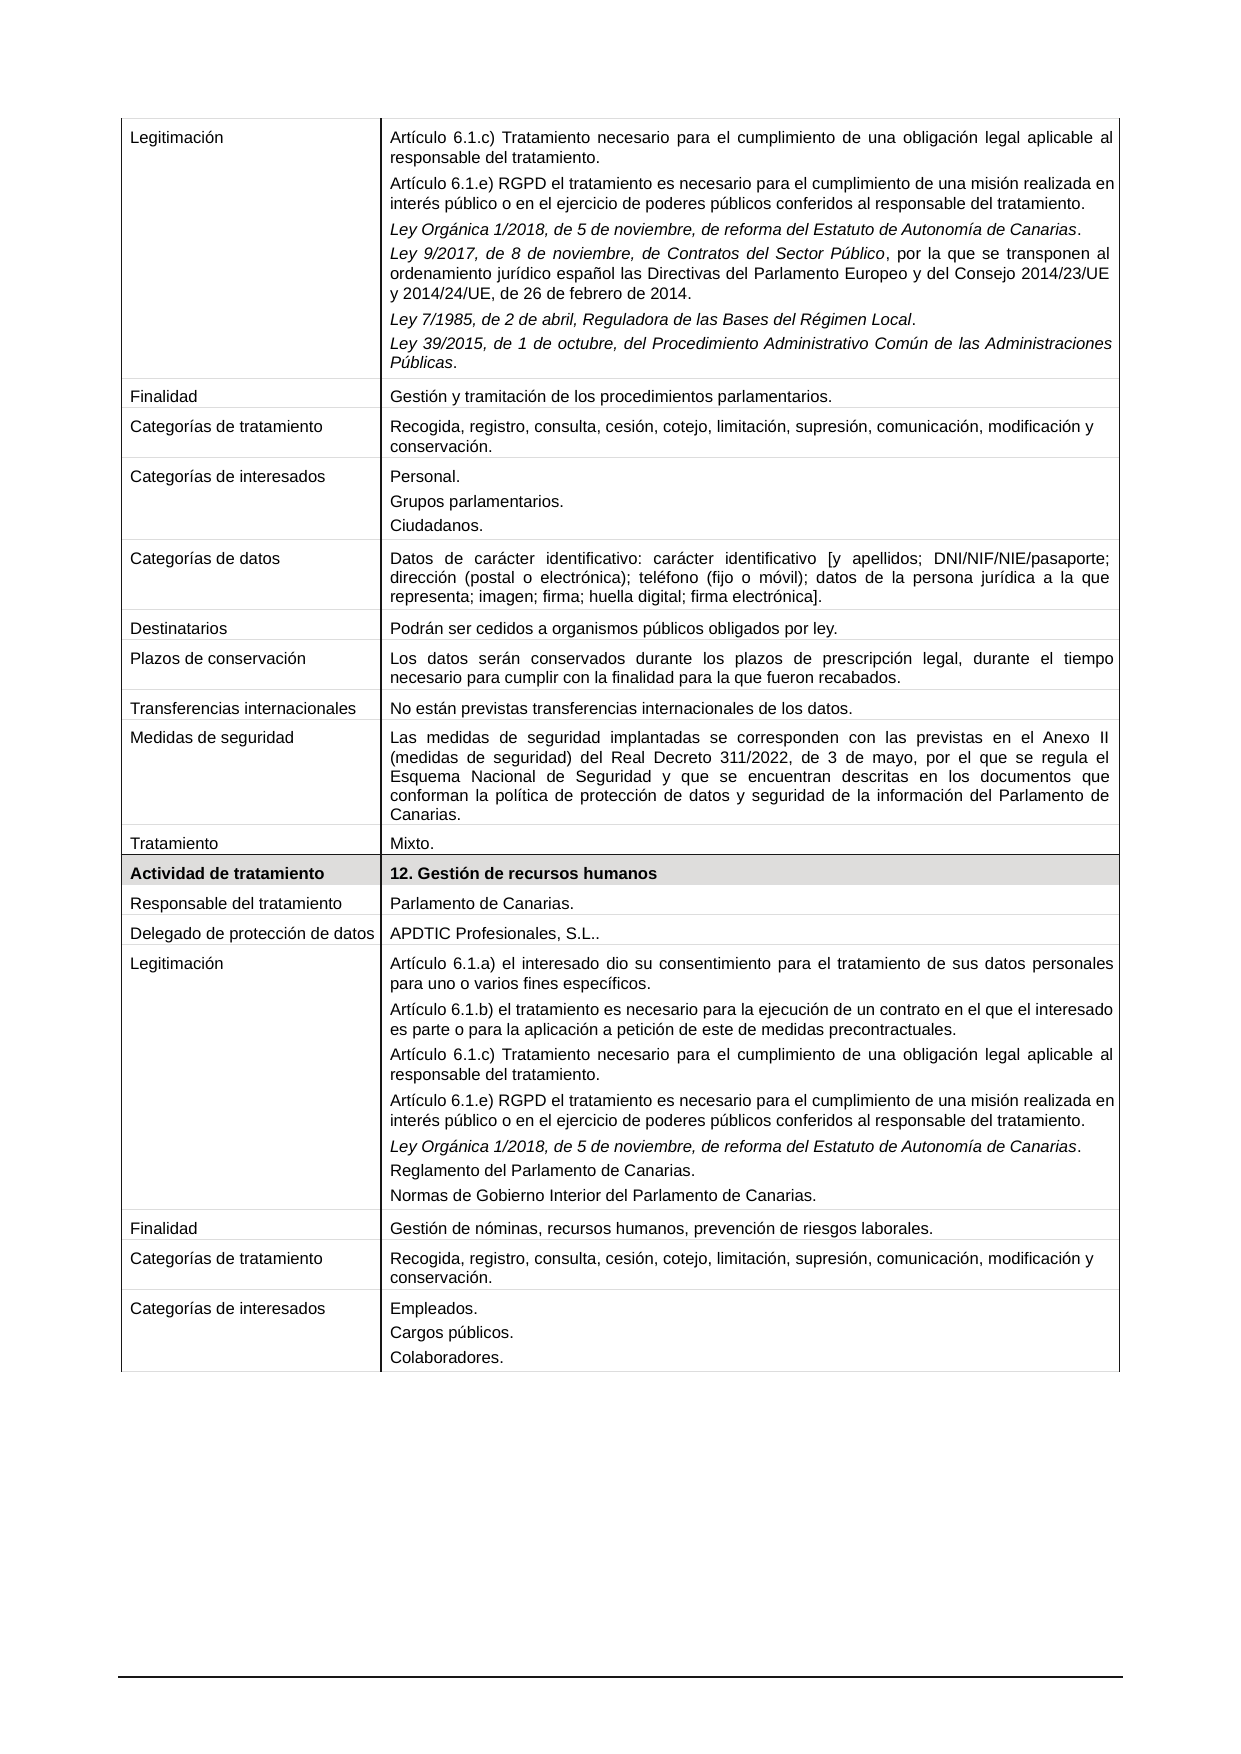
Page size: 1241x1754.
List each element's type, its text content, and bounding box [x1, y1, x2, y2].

table_cell Categorías de interesados [122, 458, 380, 539]
table_cell Personal. Grupos parlamentarios. Ciudadanos. [382, 458, 1119, 539]
table_cell Los datos serán conservados durante los plazos de prescripción legal, durante el tiempo necesario para cumplir con la finalidad para la que fueron recabados. [382, 640, 1119, 688]
table_cell Legitimación [122, 119, 380, 377]
table_cell Artículo 6.1.a) el interesado dio su consentimiento para el tratamiento de sus datos personales para uno o varios fines específicos. Artículo 6.1.b) el tratamiento es necesario para la ejecución de un contrato en el que el interesado es parte o para la aplicación a petición de este de medidas precontractuales. Artículo 6.1.c) Tratamiento necesario para el cumplimiento de una obligación legal aplicable al responsable del tratamiento. Artículo 6.1.e) RGPD el tratamiento es necesario para el cumplimiento de una misión realizada en interés público o en el ejercicio de poderes públicos conferidos al responsable del tratamiento. Ley Orgánica 1/2018, de 5 de noviembre, de reforma del Estatuto de Autonomía de Canarias. Reglamento del Parlamento de Canarias. Normas de Gobierno Interior del Parlamento de Canarias. [382, 945, 1119, 1209]
table_cell Finalidad [122, 379, 380, 407]
table_cell 12. Gestión de recursos humanos [382, 855, 1119, 884]
table_cell Destinatarios [122, 610, 380, 639]
table_cell Delegado de protección de datos [122, 915, 380, 944]
table_cell Legitimación [122, 945, 380, 1209]
table_cell Medidas de seguridad [122, 720, 380, 824]
table_cell Gestión y tramitación de los procedimientos parlamentarios. [382, 379, 1119, 407]
table_cell No están previstas transferencias internacionales de los datos. [382, 690, 1119, 718]
table_cell APDTIC Profesionales, S.L.. [382, 915, 1119, 944]
table_cell Gestión de nóminas, recursos humanos, prevención de riesgos laborales. [382, 1210, 1119, 1239]
table_cell Categorías de datos [122, 540, 380, 609]
table_cell Actividad de tratamiento [122, 855, 380, 884]
table_cell Las medidas de seguridad implantadas se corresponden con las previstas en el Anexo II (medidas de seguridad) del Real Decreto 311/2022, de 3 de mayo, por el que se regula el Esquema Nacional de Seguridad y que se encuentran descritas en los documentos que conforman la política de protección de datos y seguridad de la información del Parlamento de Canarias. [382, 720, 1119, 824]
table_cell Categorías de tratamiento [122, 408, 380, 457]
table_cell Artículo 6.1.c) Tratamiento necesario para el cumplimiento de una obligación legal aplicable al responsable del tratamiento. Artículo 6.1.e) RGPD el tratamiento es necesario para el cumplimiento de una misión realizada en interés público o en el ejercicio de poderes públicos conferidos al responsable del tratamiento. Ley Orgánica 1/2018, de 5 de noviembre, de reforma del Estatuto de Autonomía de Canarias. Ley 9/2017, de 8 de noviembre, de Contratos del Sector Público, por la que se transponen al ordenamiento jurídico español las Directivas del Parlamento Europeo y del Consejo 2014/23/UE y 2014/24/UE, de 26 de febrero de 2014. Ley 7/1985, de 2 de abril, Reguladora de las Bases del Régimen Local. Ley 39/2015, de 1 de octubre, del Procedimiento Administrativo Común de las Administraciones Públicas. [382, 119, 1119, 377]
table_cell Categorías de interesados [122, 1290, 380, 1371]
table_cell Podrán ser cedidos a organismos públicos obligados por ley. [382, 610, 1119, 639]
table_cell Responsable del tratamiento [122, 885, 380, 914]
table_cell Datos de carácter identificativo: carácter identificativo [y apellidos; DNI/NIF/NIE/pasaporte; dirección (postal o electrónica); teléfono (fijo o móvil); datos de la persona jurídica a la que representa; imagen; firma; huella digital; firma electrónica]. [382, 540, 1119, 609]
table_cell Recogida, registro, consulta, cesión, cotejo, limitación, supresión, comunicación, modificación y conservación. [382, 1240, 1119, 1289]
table_cell Plazos de conservación [122, 640, 380, 688]
table_cell Mixto. [382, 825, 1119, 854]
table_cell Categorías de tratamiento [122, 1240, 380, 1289]
table_cell Empleados. Cargos públicos. Colaboradores. [382, 1290, 1119, 1371]
table_cell Parlamento de Canarias. [382, 885, 1119, 914]
table_cell Finalidad [122, 1210, 380, 1239]
table_cell Tratamiento [122, 825, 380, 854]
table_cell Transferencias internacionales [122, 690, 380, 718]
table_cell Recogida, registro, consulta, cesión, cotejo, limitación, supresión, comunicación, modificación y conservación. [382, 408, 1119, 457]
